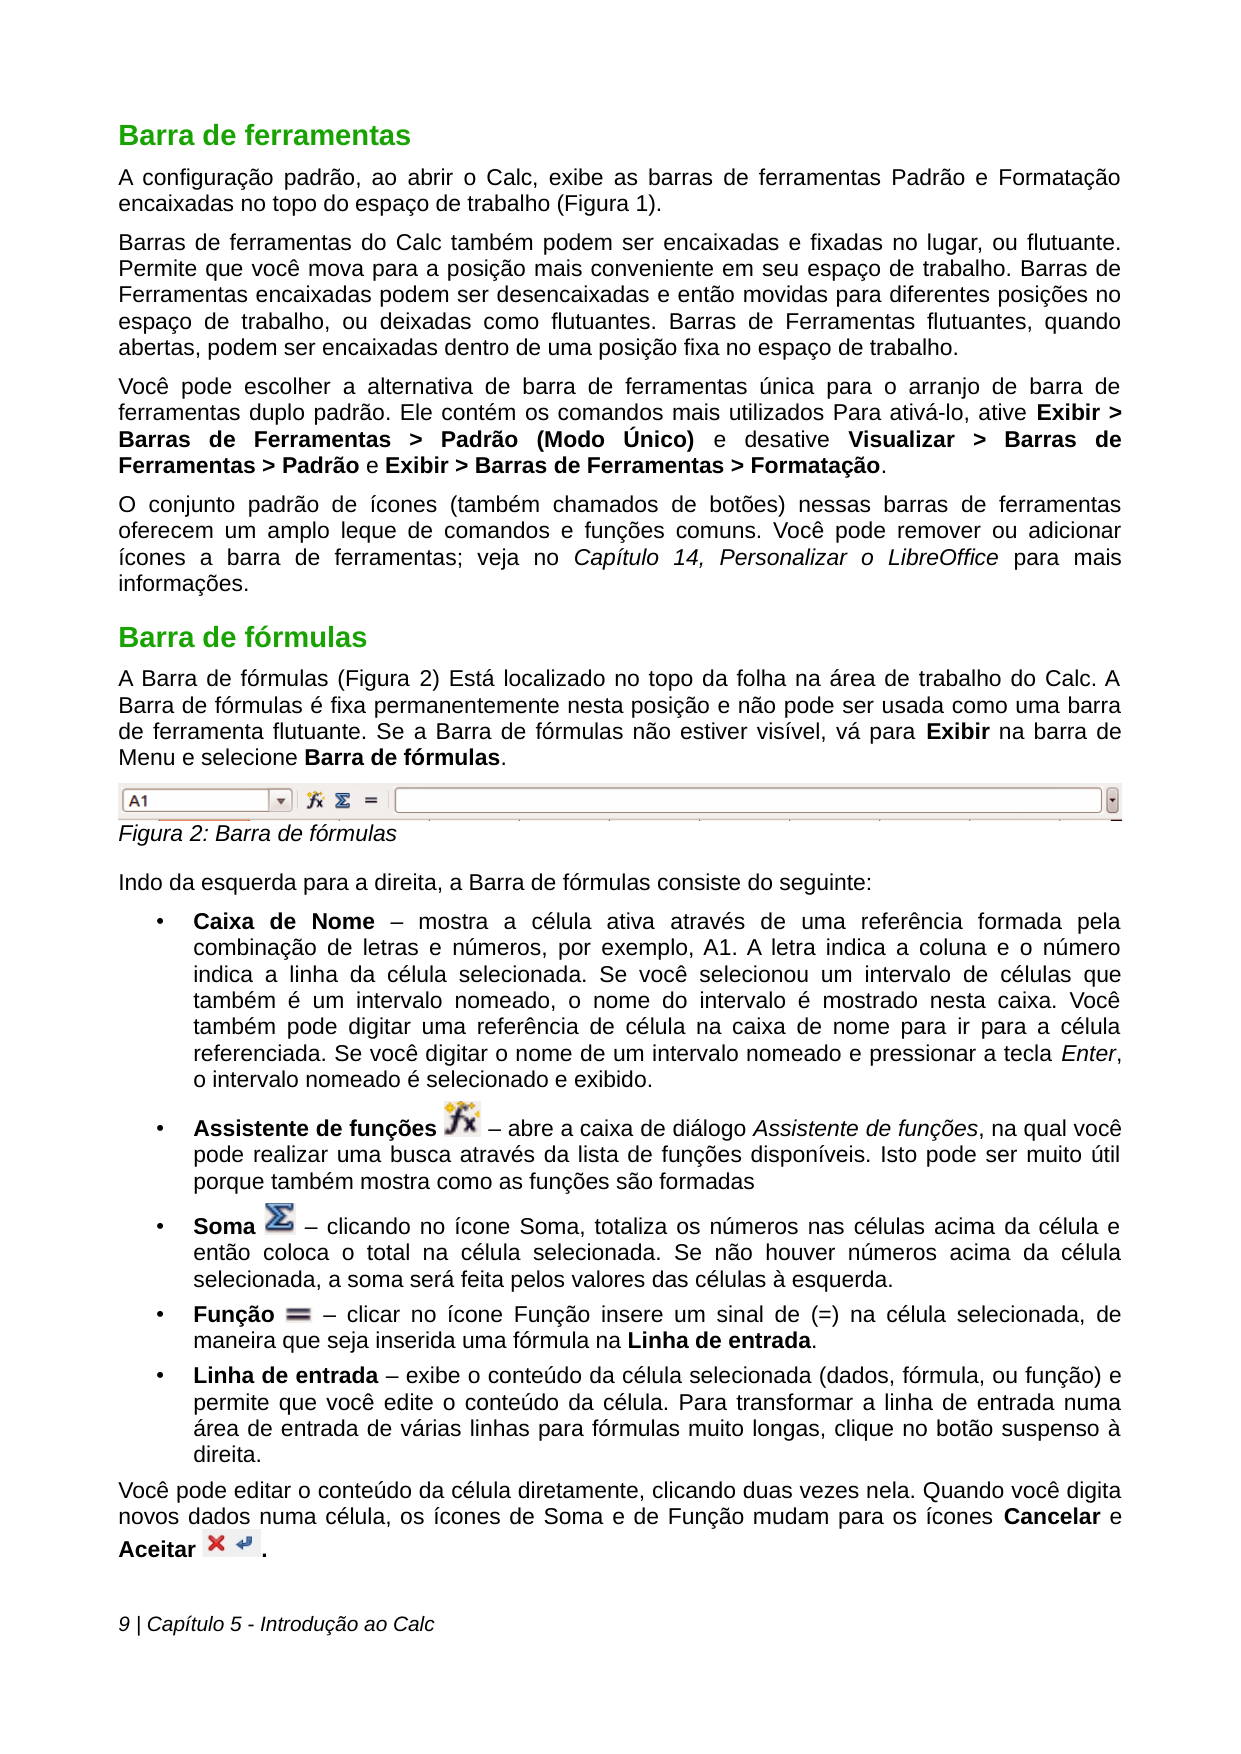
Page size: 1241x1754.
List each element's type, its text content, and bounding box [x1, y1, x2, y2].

subtitle Barra de ferramentas [118, 118, 1122, 152]
picture [443, 1101, 482, 1137]
list Função – clicar no ícone Função insere um sinal de (=) na célula selecionada, de maneira que seja inserida uma fórmula na Linha de entrada. [156, 1301, 1122, 1353]
text Indo da esquerda para a direita, a Barra de fórmulas consiste do seguinte: [118, 869, 1122, 895]
list Caixa de Nome – mostra a célula ativa através de uma referência formada pela combinação de letras e números, por exemplo, A1. A letra indica a coluna e o número indica a linha da célula selecionada. Se você selecionou um intervalo de células que também é um intervalo nomeado, o nome do intervalo é mostrado nesta caixa. Você também pode digitar uma referência de célula na caixa de nome para ir para a célula referenciada. Se você digitar o nome de um intervalo nomeado e pressionar a tecla Enter, o intervalo nomeado é selecionado e exibido. [156, 908, 1122, 1092]
subtitle Barra de fórmulas [118, 620, 1122, 653]
text A configuração padrão, ao abrir o Calc, exibe as barras de ferramentas Padrão e Formatação encaixadas no topo do espaço de trabalho (Figura 1). [118, 163, 1122, 216]
text Você pode escolher a alternativa de barra de ferramentas única para o arranjo de barra de ferramentas duplo padrão. Ele contém os comandos mais utilizados Para ativá-lo, ative Exibir > Barras de Ferramentas > Padrão (Modo Único) e desative Visualizar > Barras de Ferramentas > Padrão e Exibir > Barras de Ferramentas > Formatação. [118, 373, 1122, 478]
picture [118, 783, 1123, 821]
picture [202, 1529, 262, 1557]
text O conjunto padrão de ícones (também chamados de botões) nessas barras de ferramentas oferecem um amplo leque de comandos e funções comuns. Você pode remover ou adicionar ícones a barra de ferramentas; veja no Capítulo 14, Personalizar o LibreOffice para mais informações. [118, 491, 1122, 596]
text Figura 2: Barra de fórmulas [118, 821, 1122, 847]
picture [264, 1203, 296, 1235]
list Linha de entrada – exibe o conteúdo da célula selecionada (dados, fórmula, ou função) e permite que você edite o conteúdo da célula. Para transformar a linha de entrada numa área de entrada de várias linhas para fórmulas muito longas, clique no botão suspenso à direita. [156, 1362, 1122, 1468]
picture [285, 1307, 313, 1323]
list Soma – clicando no ícone Soma, totaliza os números nas células acima da célula e então coloca o total na célula selecionada. Se não houver números acima da célula selecionada, a soma será feita pelos valores das células à esquerda. [156, 1203, 1122, 1292]
text A Barra de fórmulas (Figura 2) Está localizado no topo da folha na área de trabalho do Calc. A Barra de fórmulas é fixa permanentemente nesta posição e não pode ser usada como uma barra de ferramenta flutuante. Se a Barra de fórmulas não estiver visível, vá para Exibir na barra de Menu e selecione Barra de fórmulas. [118, 665, 1122, 771]
text Barras de ferramentas do Calc também podem ser encaixadas e fixadas no lugar, ou flutuante. Permite que você mova para a posição mais conveniente em seu espaço de trabalho. Barras de Ferramentas encaixadas podem ser desencaixadas e então movidas para diferentes posições no espaço de trabalho, ou deixadas como flutuantes. Barras de Ferramentas flutuantes, quando abertas, podem ser encaixadas dentro de uma posição fixa no espaço de trabalho. [118, 229, 1122, 360]
list Assistente de funções – abre a caixa de diálogo Assistente de funções, na qual você pode realizar uma busca através da lista de funções disponíveis. Isto pode ser muito útil porque também mostra como as funções são formadas [156, 1101, 1122, 1194]
text Você pode editar o conteúdo da célula diretamente, clicando duas vezes nela. Quando você digita novos dados numa célula, os ícones de Soma e de Função mudam para os ícones Cancelar e Aceitar . [118, 1477, 1122, 1562]
